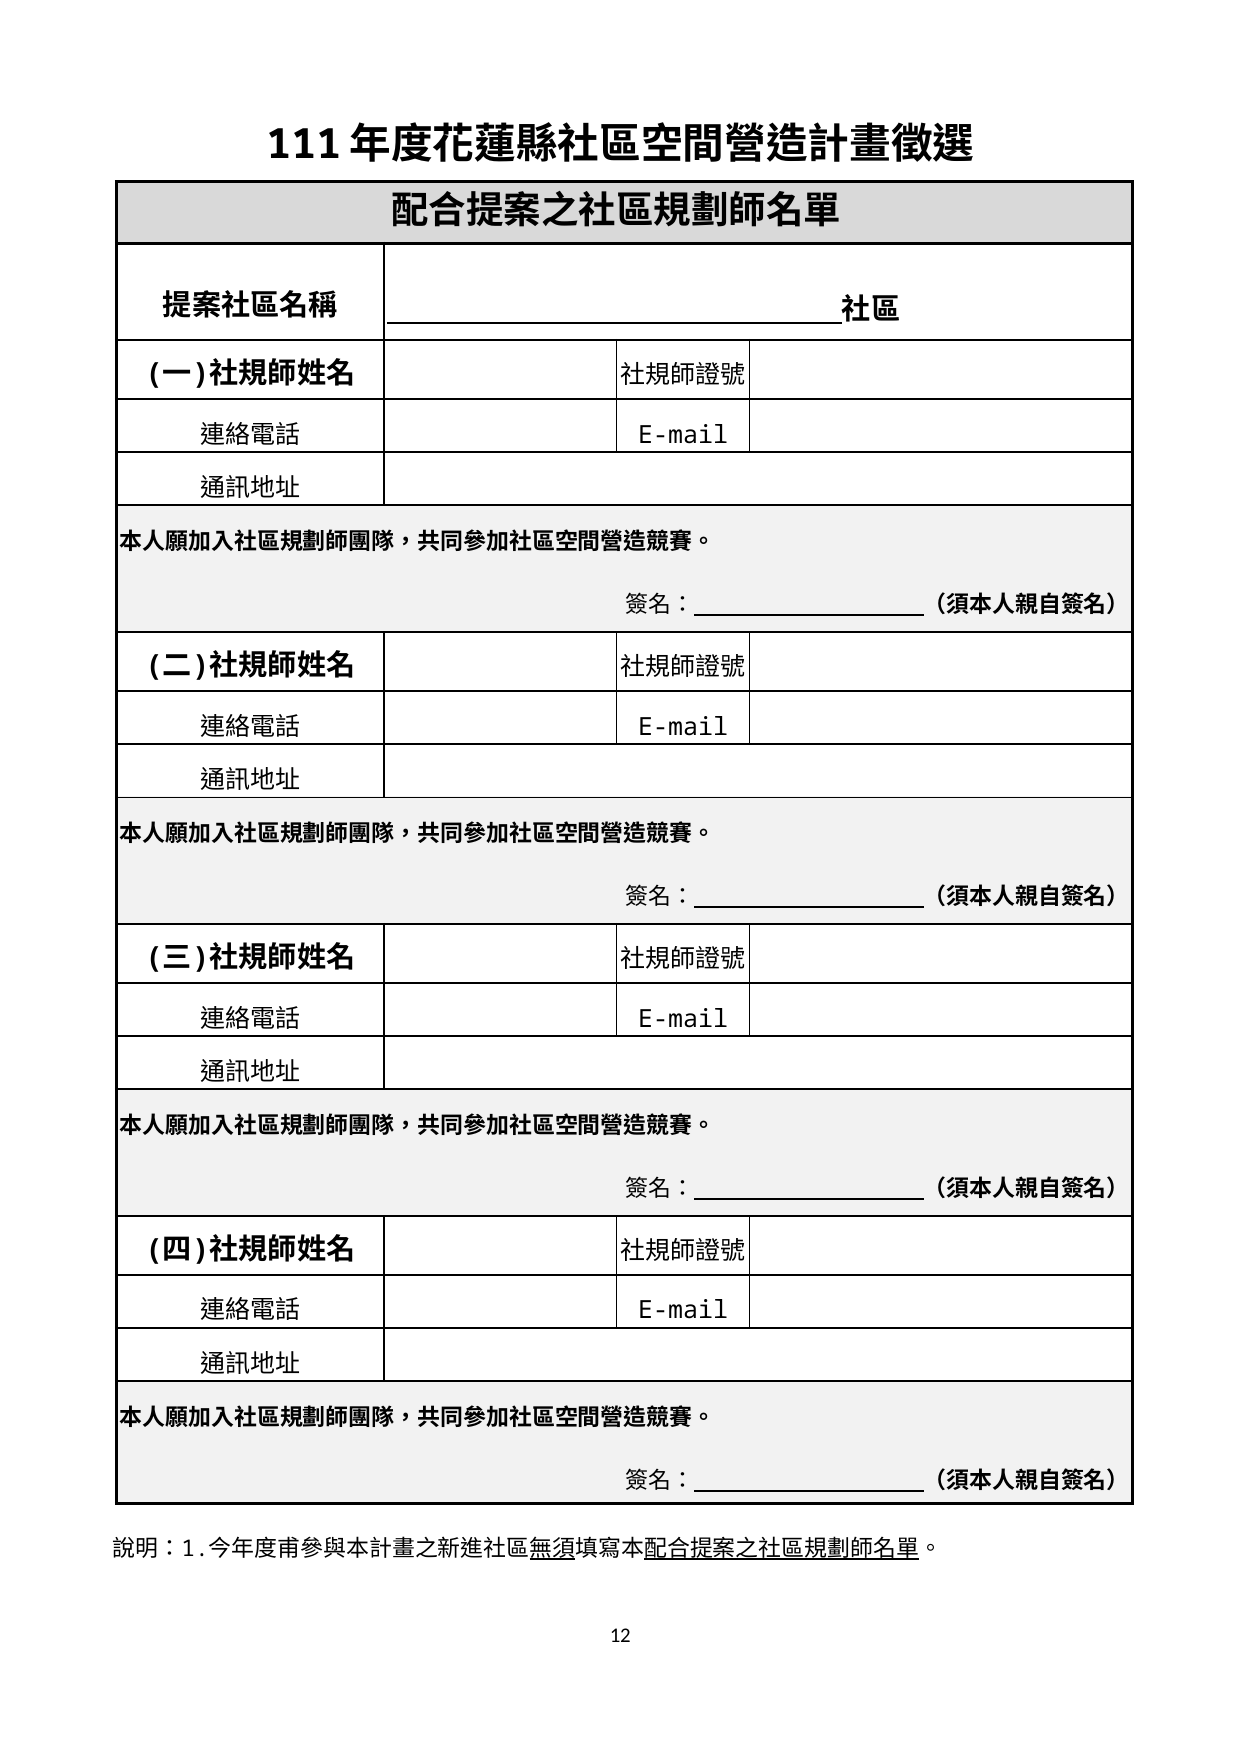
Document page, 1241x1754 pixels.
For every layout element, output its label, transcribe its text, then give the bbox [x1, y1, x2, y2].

table_cell 社規師證號 [617, 925, 749, 982]
table_cell 通訊地址 [118, 453, 383, 504]
table_cell [750, 633, 1131, 690]
table_cell E-mail [617, 692, 749, 743]
table_cell 連絡電話 [118, 400, 383, 451]
table_cell [385, 633, 616, 690]
table_cell [385, 341, 616, 398]
table_cell 本人願加入社區規劃師團隊，共同參加社區空間營造競賽。 簽名： （須本人親自簽名） [118, 1382, 1131, 1502]
table_cell [385, 984, 616, 1035]
table_cell 通訊地址 [118, 745, 383, 796]
table_cell [750, 1217, 1131, 1274]
table_cell (四)社規師姓名 [118, 1217, 383, 1274]
table_cell [385, 692, 616, 743]
table_cell 社規師證號 [617, 341, 749, 398]
text 111年度花蓮縣社區空間營造計畫徵選 [112, 99, 1128, 161]
table_cell (三)社規師姓名 [118, 925, 383, 982]
table_cell E-mail [617, 1276, 749, 1327]
table_cell [750, 984, 1131, 1035]
table_cell 社區 [385, 245, 1131, 339]
table_cell 社規師證號 [617, 1217, 749, 1274]
table_cell [750, 341, 1131, 398]
table_cell 本人願加入社區規劃師團隊，共同參加社區空間營造競賽。 簽名： （須本人親自簽名） [118, 506, 1131, 631]
table_cell [385, 1217, 616, 1274]
table_cell [385, 400, 616, 451]
table_cell [750, 692, 1131, 743]
table_cell [750, 1276, 1131, 1327]
table_cell E-mail [617, 984, 749, 1035]
table_cell [385, 1276, 616, 1327]
table_cell [750, 925, 1131, 982]
table_cell 本人願加入社區規劃師團隊，共同參加社區空間營造競賽。 簽名： （須本人親自簽名） [118, 1090, 1131, 1215]
table_cell (二)社規師姓名 [118, 633, 383, 690]
table_cell [385, 453, 1131, 504]
table_cell [385, 1037, 1131, 1088]
table_cell 連絡電話 [118, 1276, 383, 1327]
table_cell 連絡電話 [118, 692, 383, 743]
table_header 配合提案之社區規劃師名單 [118, 183, 1131, 242]
text 說明：1.今年度甫參與本計畫之新進社區無須填寫本配合提案之社區規劃師名單。 [112, 1505, 1128, 1567]
table_cell (一)社規師姓名 [118, 341, 383, 398]
table_cell [385, 1329, 1131, 1380]
table_cell 連絡電話 [118, 984, 383, 1035]
table_cell 本人願加入社區規劃師團隊，共同參加社區空間營造競賽。 簽名： （須本人親自簽名） [118, 798, 1131, 923]
table_cell [385, 925, 616, 982]
table_cell 通訊地址 [118, 1037, 383, 1088]
table_cell 社規師證號 [617, 633, 749, 690]
table_cell 提案社區名稱 [118, 245, 383, 339]
table_cell [750, 400, 1131, 451]
table_cell [385, 745, 1131, 796]
table_cell 通訊地址 [118, 1329, 383, 1380]
table_cell E-mail [617, 400, 749, 451]
